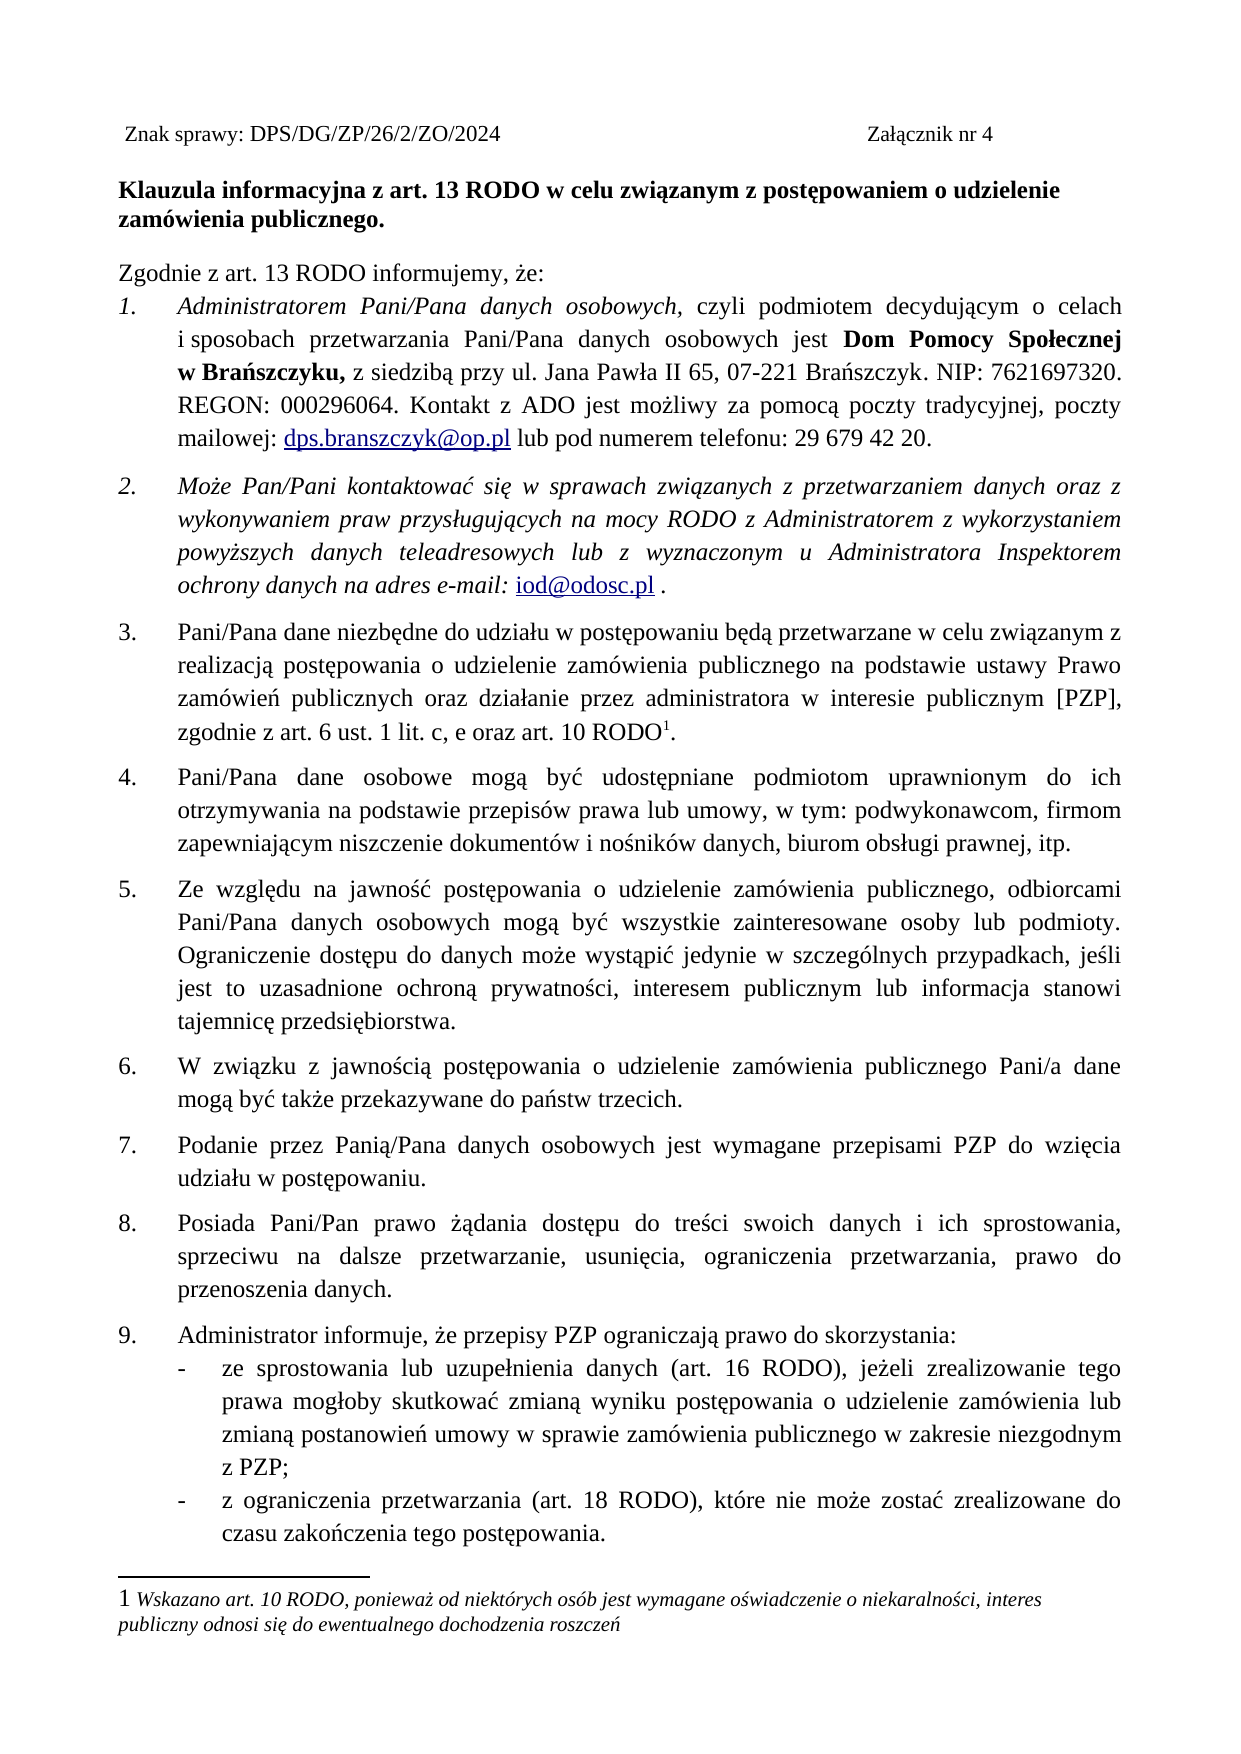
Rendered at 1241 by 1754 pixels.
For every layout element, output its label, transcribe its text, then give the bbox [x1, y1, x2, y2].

text 8. Posiada Pani/Pan prawo żądania dostępu do treści swoich danych i ich sprostowania, sprzeciwu na dalsze przetwarzanie, usunięcia, ograniczenia przetwarzania, prawo do przenoszenia danych. [118, 1208, 1122, 1303]
text Klauzula informacyjna z art. 13 RODO w celu związanym z postępowaniem o udzielenie zamówienia publicznego. [118, 176, 1122, 233]
text 2. Może Pan/Pani kontaktować się w sprawach związanych z przetwarzaniem danych oraz z wykonywaniem praw przysługujących na mocy RODO z Administratorem z wykorzystaniem powyższych danych teleadresowych lub z wyznaczonym u Administratora Inspektorem ochrony danych na adres e-mail: iod@odosc.pl . [118, 471, 1122, 599]
text 3. Pani/Pana dane niezbędne do udziału w postępowaniu będą przetwarzane w celu związanym z realizacją postępowania o udzielenie zamówienia publicznego na podstawie ustawy Prawo zamówień publicznych oraz działanie przez administratora w interesie publicznym [PZP], zgodnie z art. 6 ust. 1 lit. c, e oraz art. 10 RODO. [118, 617, 1122, 745]
text - ze sprostowania lub uzupełnienia danych (art. 16 RODO), jeżeli zrealizowanie tego prawa mogłoby skutkować zmianą wyniku postępowania o udzielenie zamówienia lub zmianą postanowień umowy w sprawie zamówienia publicznego w zakresie niezgodnym z PZP; [177, 1353, 1122, 1481]
text Znak sprawy: DPS/DG/ZP/26/2/ZO/2024 Załącznik nr 4 [118, 118, 1122, 147]
text 5. Ze względu na jawność postępowania o udzielenie zamówienia publicznego, odbiorcami Pani/Pana danych osobowych mogą być wszystkie zainteresowane osoby lub podmioty. Ograniczenie dostępu do danych może wystąpić jedynie w szczególnych przypadkach, jeśli jest to uzasadnione ochroną prywatności, interesem publicznym lub informacja stanowi tajemnicę przedsiębiorstwa. [118, 874, 1122, 1034]
text 6. W związku z jawnością postępowania o udzielenie zamówienia publicznego Pani/a dane mogą być także przekazywane do państw trzecich. [118, 1051, 1122, 1113]
text - z ograniczenia przetwarzania (art. 18 RODO), które nie może zostać zrealizowane do czasu zakończenia tego postępowania. [177, 1485, 1122, 1547]
text 1. Administratorem Pani/Pana danych osobowych, czyli podmiotem decydującym o celach i sposobach przetwarzania Pani/Pana danych osobowych jest Dom Pomocy Społecznej w Brańszczyku, z siedzibą przy ul. Jana Pawła II 65, 07-221 Brańszczyk. NIP: 7621697320. REGON: 000296064. Kontakt z ADO jest możliwy za pomocą poczty tradycyjnej, poczty mailowej: dps.branszczyk@op.pl lub pod numerem telefonu: 29 679 42 20. [118, 291, 1122, 452]
text 9. Administrator informuje, że przepisy PZP ograniczają prawo do skorzystania: [118, 1320, 1122, 1349]
text Zgodnie z art. 13 RODO informujemy, że: [118, 258, 1122, 287]
text 7. Podanie przez Panią/Pana danych osobowych jest wymagane przepisami PZP do wzięcia udziału w postępowaniu. [118, 1130, 1122, 1192]
text 4. Pani/Pana dane osobowe mogą być udostępniane podmiotom uprawnionym do ich otrzymywania na podstawie przepisów prawa lub umowy, w tym: podwykonawcom, firmom zapewniającym niszczenie dokumentów i nośników danych, biurom obsługi prawnej, itp. [118, 762, 1122, 857]
text Wskazano art. 10 RODO, ponieważ od niektórych osób jest wymagane oświadczenie o niekaralności, interes publiczny odnosi się do ewentualnego dochodzenia roszczeń [118, 1583, 1122, 1636]
